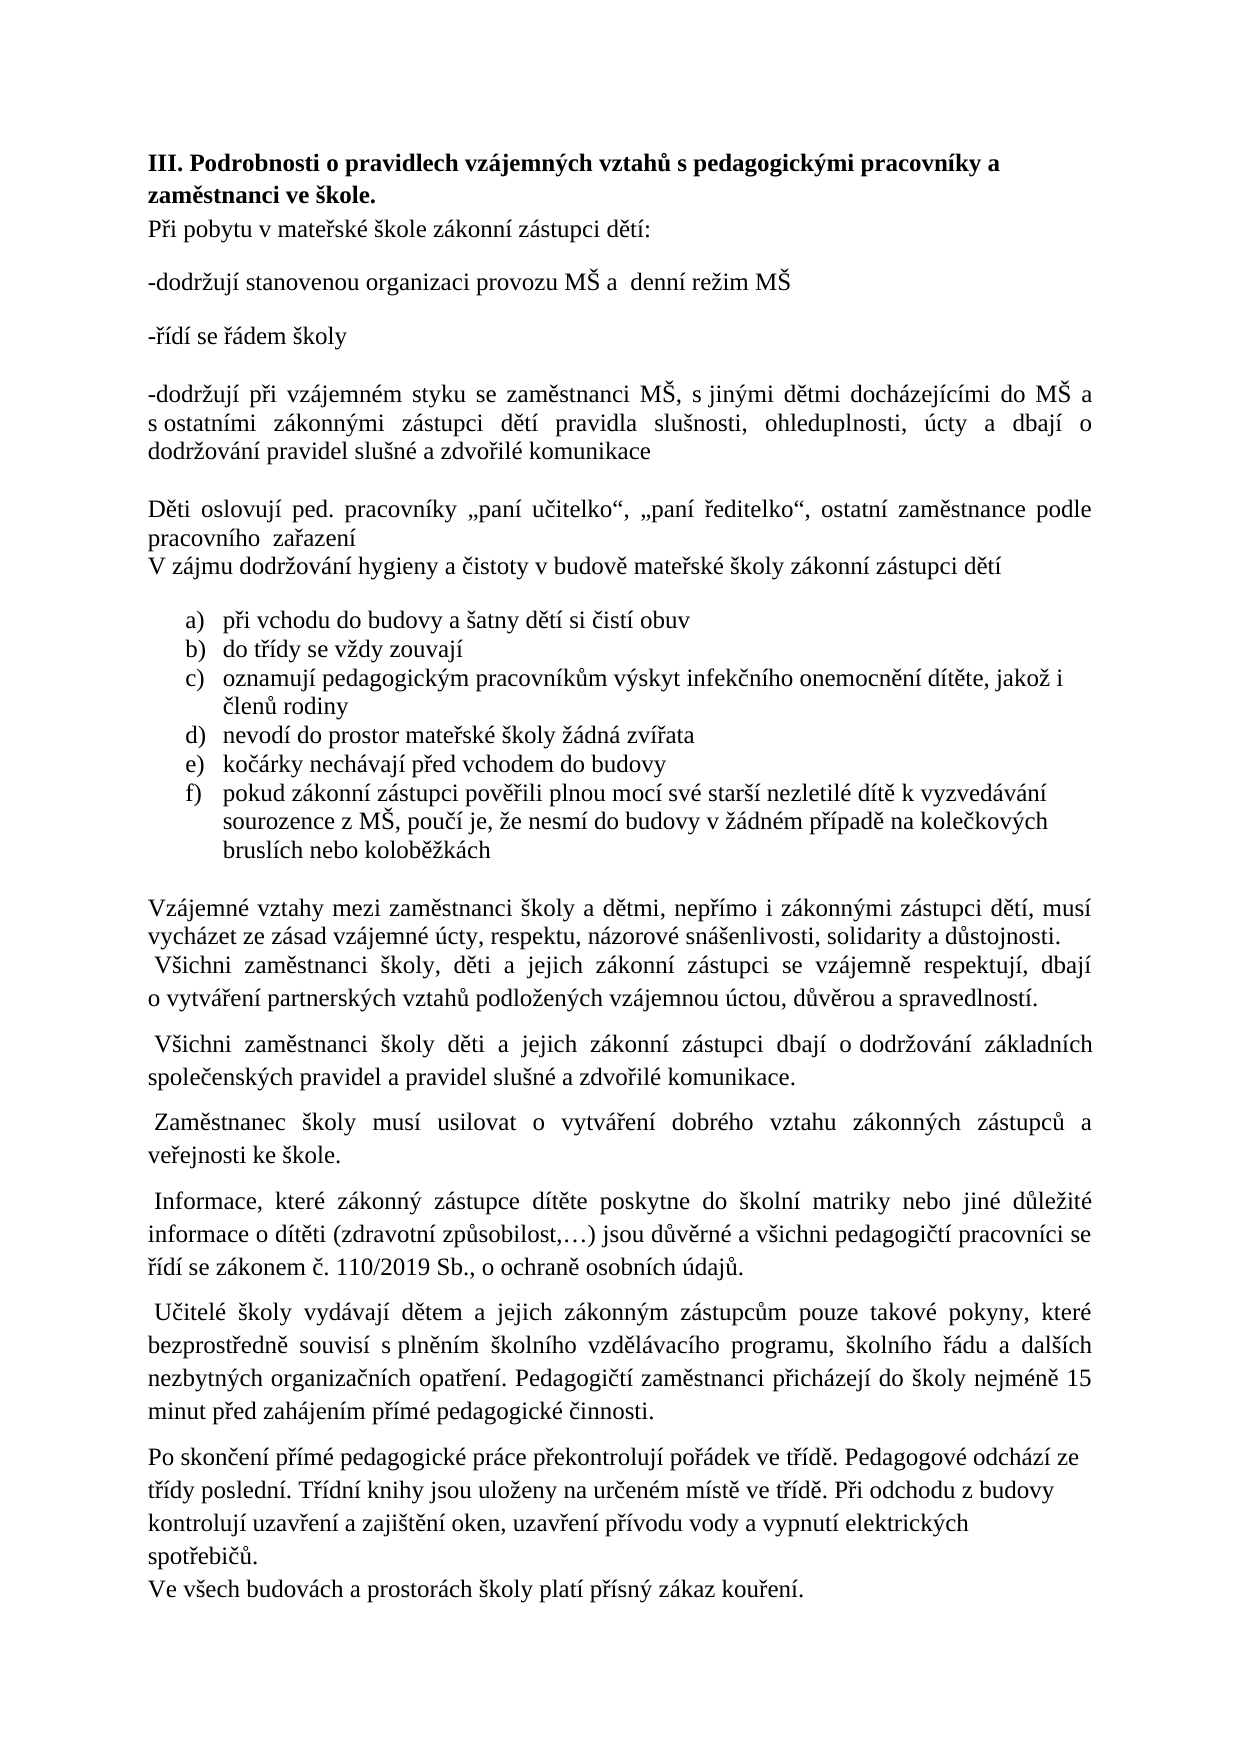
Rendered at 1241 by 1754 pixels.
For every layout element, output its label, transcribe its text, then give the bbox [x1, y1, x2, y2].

list oznamují pedagogickým pracovníkům výskyt infekčního onemocnění dítěte, jakož i členů rodiny [185, 663, 1093, 720]
text III. Podrobnosti o pravidlech vzájemných vztahů s pedagogickými pracovníky a zaměstnanci ve škole. [148, 148, 1093, 209]
text Všichni zaměstnanci školy děti a jejich zákonní zástupci dbají o dodržování základních společenských pravidel a pravidel slušné a zdvořilé komunikace. [148, 1029, 1093, 1091]
list při vchodu do budovy a šatny dětí si čistí obuv [185, 605, 1093, 634]
text spotřebičů. [148, 1541, 1093, 1570]
text Zaměstnanec školy musí usilovat o vytváření dobrého vztahu zákonných zástupců a veřejnosti ke škole. [148, 1107, 1093, 1169]
text Informace, které zákonný zástupce dítěte poskytne do školní matriky nebo jiné důležité informace o dítěti (zdravotní způsobilost,…) jsou důvěrné a všichni pedagogičtí pracovníci se řídí se zákonem č. 110/2019 Sb., o ochraně osobních údajů. [148, 1186, 1093, 1281]
text třídy poslední. Třídní knihy jsou uloženy na určeném místě ve třídě. Při odchodu z budovy [148, 1475, 1093, 1504]
list kočárky nechávají před vchodem do budovy [185, 749, 1093, 778]
text -dodržují stanovenou organizaci provozu MŠ a denní režim MŠ [148, 267, 1093, 296]
text -dodržují při vzájemném styku se zaměstnanci MŠ, s jinými dětmi docházejícími do MŠ a s ostatními zákonnými zástupci dětí pravidla slušnosti, ohleduplnosti, úcty a dbají o dodržování pravidel slušné a zdvořilé komunikace [148, 379, 1093, 465]
text Při pobytu v mateřské škole zákonní zástupci dětí: [148, 214, 1093, 242]
list nevodí do prostor mateřské školy žádná zvířata [185, 720, 1093, 749]
text Učitelé školy vydávají dětem a jejich zákonným zástupcům pouze takové pokyny, které bezprostředně souvisí s plněním školního vzdělávacího programu, školního řádu a dalších nezbytných organizačních opatření. Pedagogičtí zaměstnanci přicházejí do školy nejméně 15 minut před zahájením přímé pedagogické činnosti. [148, 1297, 1093, 1425]
text Vzájemné vztahy mezi zaměstnanci školy a dětmi, nepřímo i zákonnými zástupci dětí, musí vycházet ze zásad vzájemné úcty, respektu, názorové snášenlivosti, solidarity a důstojnosti. [148, 893, 1093, 950]
text -řídí se řádem školy [148, 321, 1093, 350]
list do třídy se vždy zouvají [185, 634, 1093, 663]
text Ve všech budovách a prostorách školy platí přísný zákaz kouření. [148, 1574, 1093, 1603]
text Všichni zaměstnanci školy, děti a jejich zákonní zástupci se vzájemně respektují, dbají o vytváření partnerských vztahů podložených vzájemnou úctou, důvěrou a spravedlností. [148, 950, 1093, 1012]
text Děti oslovují ped. pracovníky „paní učitelko“, „paní ředitelko“, ostatní zaměstnance podle pracovního zařazení [148, 494, 1093, 551]
text Po skončení přímé pedagogické práce překontrolují pořádek ve třídě. Pedagogové odchází ze [148, 1442, 1093, 1471]
list pokud zákonní zástupci pověřili plnou mocí své starší nezletilé dítě k vyzvedávání sourozence z MŠ, poučí je, že nesmí do budovy v žádném případě na kolečkových bruslích nebo koloběžkách [185, 778, 1093, 864]
text V zájmu dodržování hygieny a čistoty v budově mateřské školy zákonní zástupci dětí [148, 551, 1093, 580]
text kontrolují uzavření a zajištění oken, uzavření přívodu vody a vypnutí elektrických [148, 1508, 1093, 1537]
